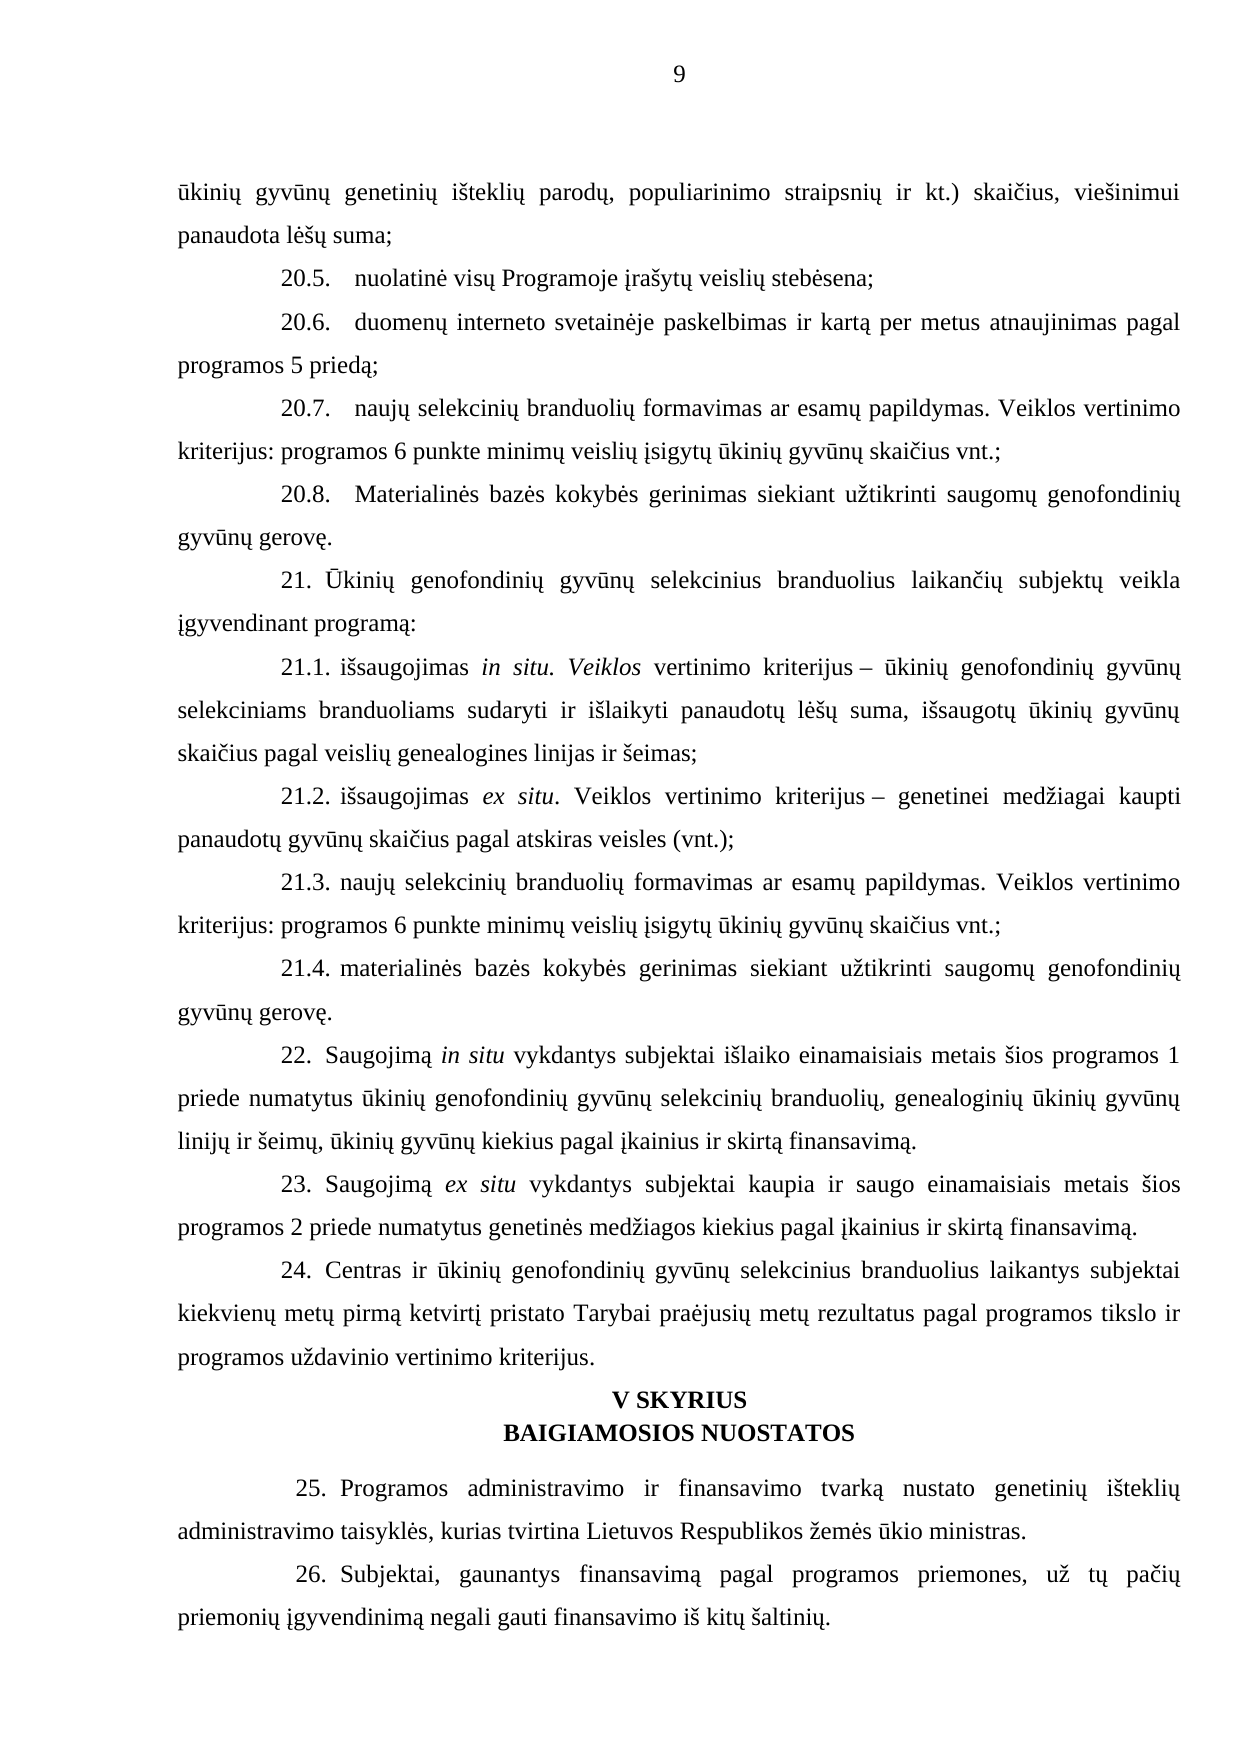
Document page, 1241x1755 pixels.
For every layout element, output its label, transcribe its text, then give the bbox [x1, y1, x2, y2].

text 21.2. išsaugojimas ex situ. Veiklos vertinimo kriterijus – genetinei medžiagai kaupti panaudotų gyvūnų skaičius pagal atskiras veisles (vnt.); [177, 781, 1181, 853]
text 22. Saugojimą in situ vykdantys subjektai išlaiko einamaisiais metais šios programos 1 priede numatytus ūkinių genofondinių gyvūnų selekcinių branduolių, genealoginių ūkinių gyvūnų linijų ir šeimų, ūkinių gyvūnų kiekius pagal įkainius ir skirtą finansavimą. [177, 1040, 1181, 1155]
text 20.6. duomenų interneto svetainėje paskelbimas ir kartą per metus atnaujinimas pagal programos 5 priedą; [177, 307, 1181, 378]
text 21.3. naujų selekcinių branduolių formavimas ar esamų papildymas. Veiklos vertinimo kriterijus: programos 6 punkte minimų veislių įsigytų ūkinių gyvūnų skaičius vnt.; [177, 867, 1181, 939]
text 26. Subjektai, gaunantys finansavimą pagal programos priemones, už tų pačių priemonių įgyvendinimą negali gauti finansavimo iš kitų šaltinių. [177, 1559, 1181, 1631]
text V skyrius [177, 1385, 1181, 1413]
text 20.5. nuolatinė visų Programoje įrašytų veislių stebėsena; [177, 263, 1181, 292]
text 25. Programos administravimo ir finansavimo tvarką nustato genetinių išteklių administravimo taisyklės, kurias tvirtina Lietuvos Respublikos žemės ūkio ministras. [177, 1473, 1181, 1545]
text 23. Saugojimą ex situ vykdantys subjektai kaupia ir saugo einamaisiais metais šios programos 2 priede numatytus genetinės medžiagos kiekius pagal įkainius ir skirtą finansavimą. [177, 1169, 1181, 1241]
text 21. Ūkinių genofondinių gyvūnų selekcinius branduolius laikančių subjektų veikla įgyvendinant programą: [177, 565, 1181, 637]
text 20.8. Materialinės bazės kokybės gerinimas siekiant užtikrinti saugomų genofondinių gyvūnų gerovę. [177, 479, 1181, 551]
text ūkinių gyvūnų genetinių išteklių parodų, populiarinimo straipsnių ir kt.) skaičius, viešinimui panaudota lėšų suma; [177, 177, 1181, 249]
text 21.4. materialinės bazės kokybės gerinimas siekiant užtikrinti saugomų genofondinių gyvūnų gerovę. [177, 953, 1181, 1025]
text 20.7. naujų selekcinių branduolių formavimas ar esamų papildymas. Veiklos vertinimo kriterijus: programos 6 punkte minimų veislių įsigytų ūkinių gyvūnų skaičius vnt.; [177, 393, 1181, 465]
text Baigiamosios nuostatos [177, 1418, 1181, 1446]
text 21.1. išsaugojimas in situ. Veiklos vertinimo kriterijus – ūkinių genofondinių gyvūnų selekciniams branduoliams sudaryti ir išlaikyti panaudotų lėšų suma, išsaugotų ūkinių gyvūnų skaičius pagal veislių genealogines linijas ir šeimas; [177, 652, 1181, 767]
text 24. Centras ir ūkinių genofondinių gyvūnų selekcinius branduolius laikantys subjektai kiekvienų metų pirmą ketvirtį pristato Tarybai praėjusių metų rezultatus pagal programos tikslo ir programos uždavinio vertinimo kriterijus. [177, 1255, 1181, 1370]
